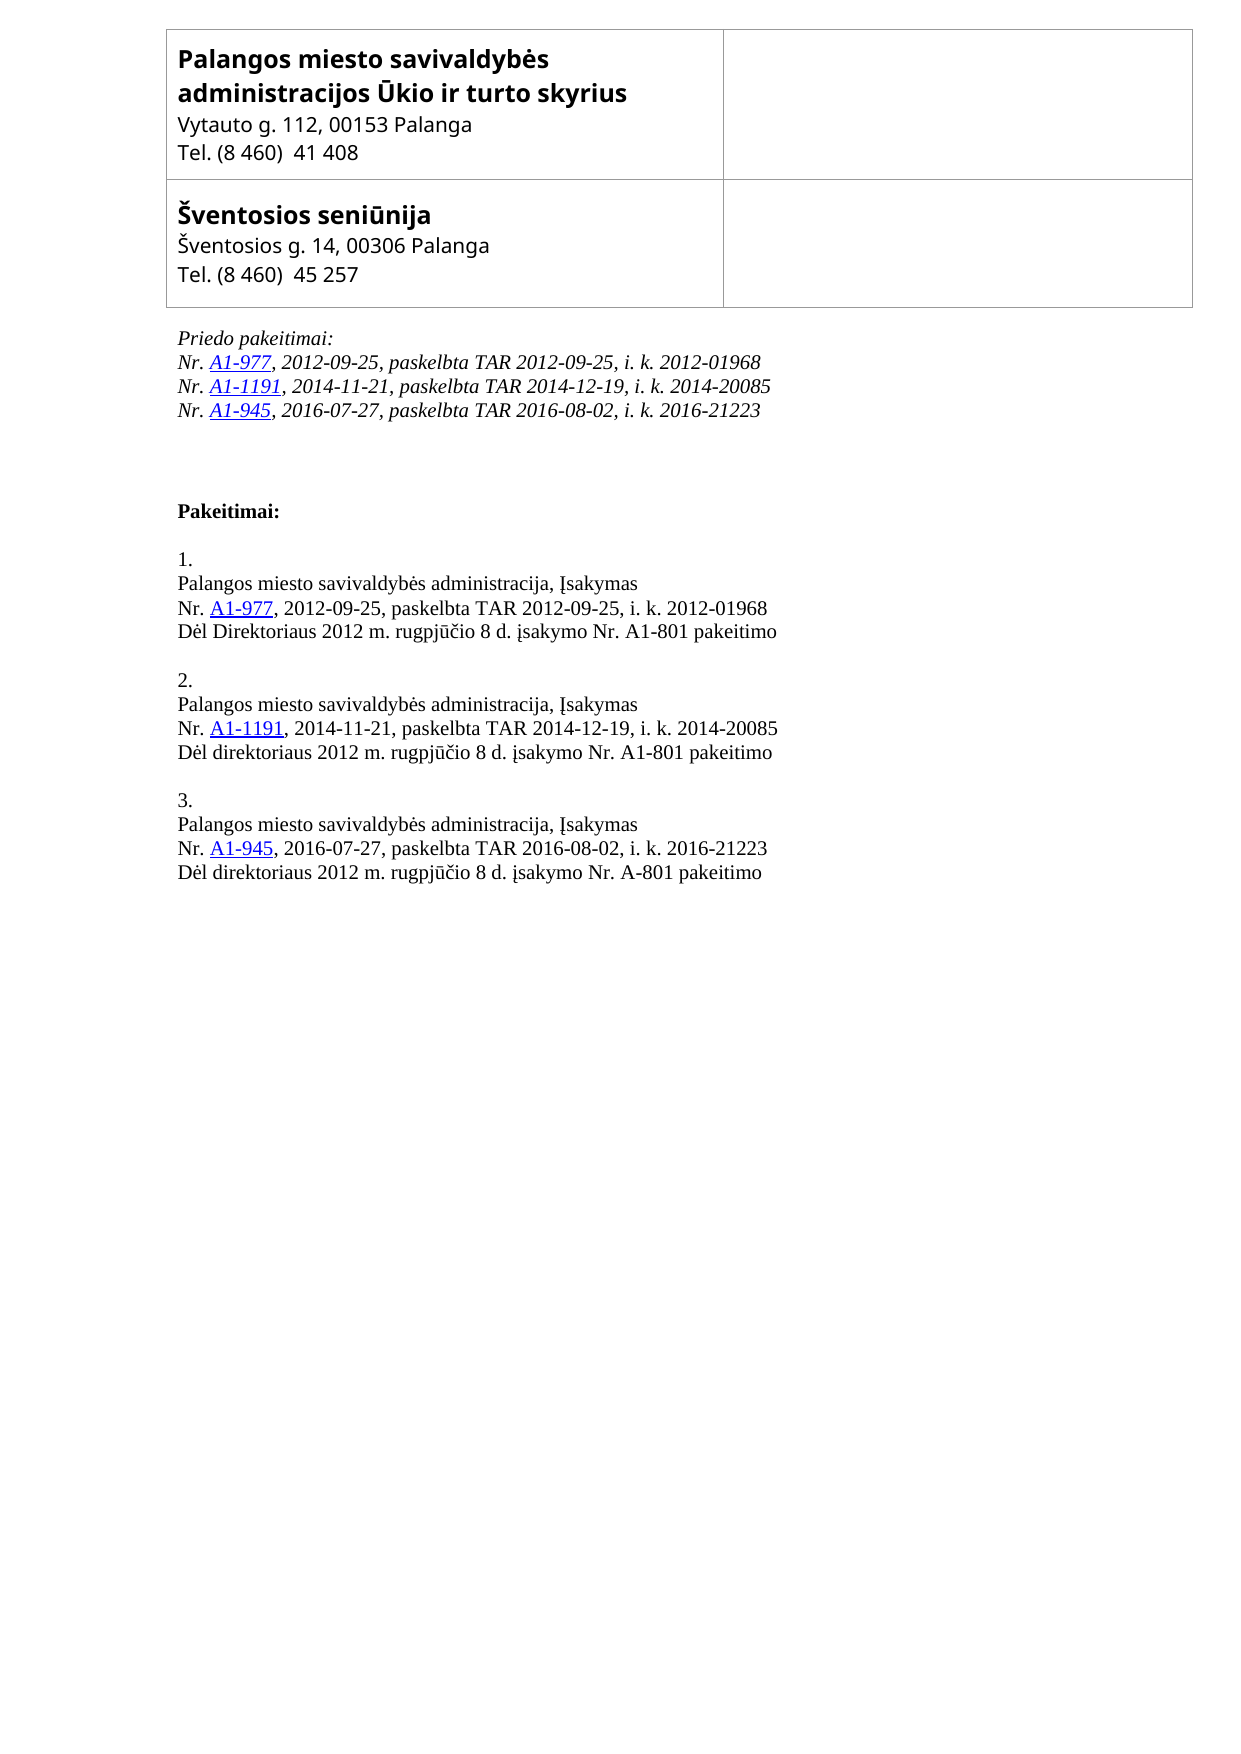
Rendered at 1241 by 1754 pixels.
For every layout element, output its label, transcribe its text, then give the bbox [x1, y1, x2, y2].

table_cell Palangos miesto savivaldybės administracijos Ūkio ir turto skyrius Vytauto g. 112, 00153 Palanga Tel. (8 460) 41 408 [167, 30, 723, 179]
text Palangos miesto savivaldybės administracija, Įsakymas [177, 692, 1181, 716]
text Nr. A1-1191, 2014-11-21, paskelbta TAR 2014-12-19, i. k. 2014-20085 [177, 716, 1181, 740]
text Palangos miesto savivaldybės administracija, Įsakymas [177, 571, 1181, 595]
text Nr. A1-945, 2016-07-27, paskelbta TAR 2016-08-02, i. k. 2016-21223 [177, 836, 1181, 860]
text Priedo pakeitimai: [177, 326, 1181, 350]
text Nr. A1-945, 2016-07-27, paskelbta TAR 2016-08-02, i. k. 2016-21223 [177, 398, 1181, 422]
table_cell [724, 180, 1192, 306]
text 2. [177, 668, 1181, 692]
table_cell Šventosios seniūnija Šventosios g. 14, 00306 Palanga Tel. (8 460) 45 257 [167, 180, 723, 306]
text Pakeitimai: [177, 499, 1181, 523]
text Nr. A1-977, 2012-09-25, paskelbta TAR 2012-09-25, i. k. 2012-01968 [177, 350, 1181, 374]
text Nr. A1-1191, 2014-11-21, paskelbta TAR 2014-12-19, i. k. 2014-20085 [177, 374, 1181, 398]
text 1. [177, 547, 1181, 571]
text Dėl Direktoriaus 2012 m. rugpjūčio 8 d. įsakymo Nr. A1-801 pakeitimo [177, 619, 1181, 643]
text Dėl direktoriaus 2012 m. rugpjūčio 8 d. įsakymo Nr. A-801 pakeitimo [177, 860, 1181, 884]
table_cell [724, 30, 1192, 179]
text 3. [177, 788, 1181, 812]
text Dėl direktoriaus 2012 m. rugpjūčio 8 d. įsakymo Nr. A1-801 pakeitimo [177, 740, 1181, 764]
text Nr. A1-977, 2012-09-25, paskelbta TAR 2012-09-25, i. k. 2012-01968 [177, 595, 1181, 619]
text Palangos miesto savivaldybės administracija, Įsakymas [177, 812, 1181, 836]
